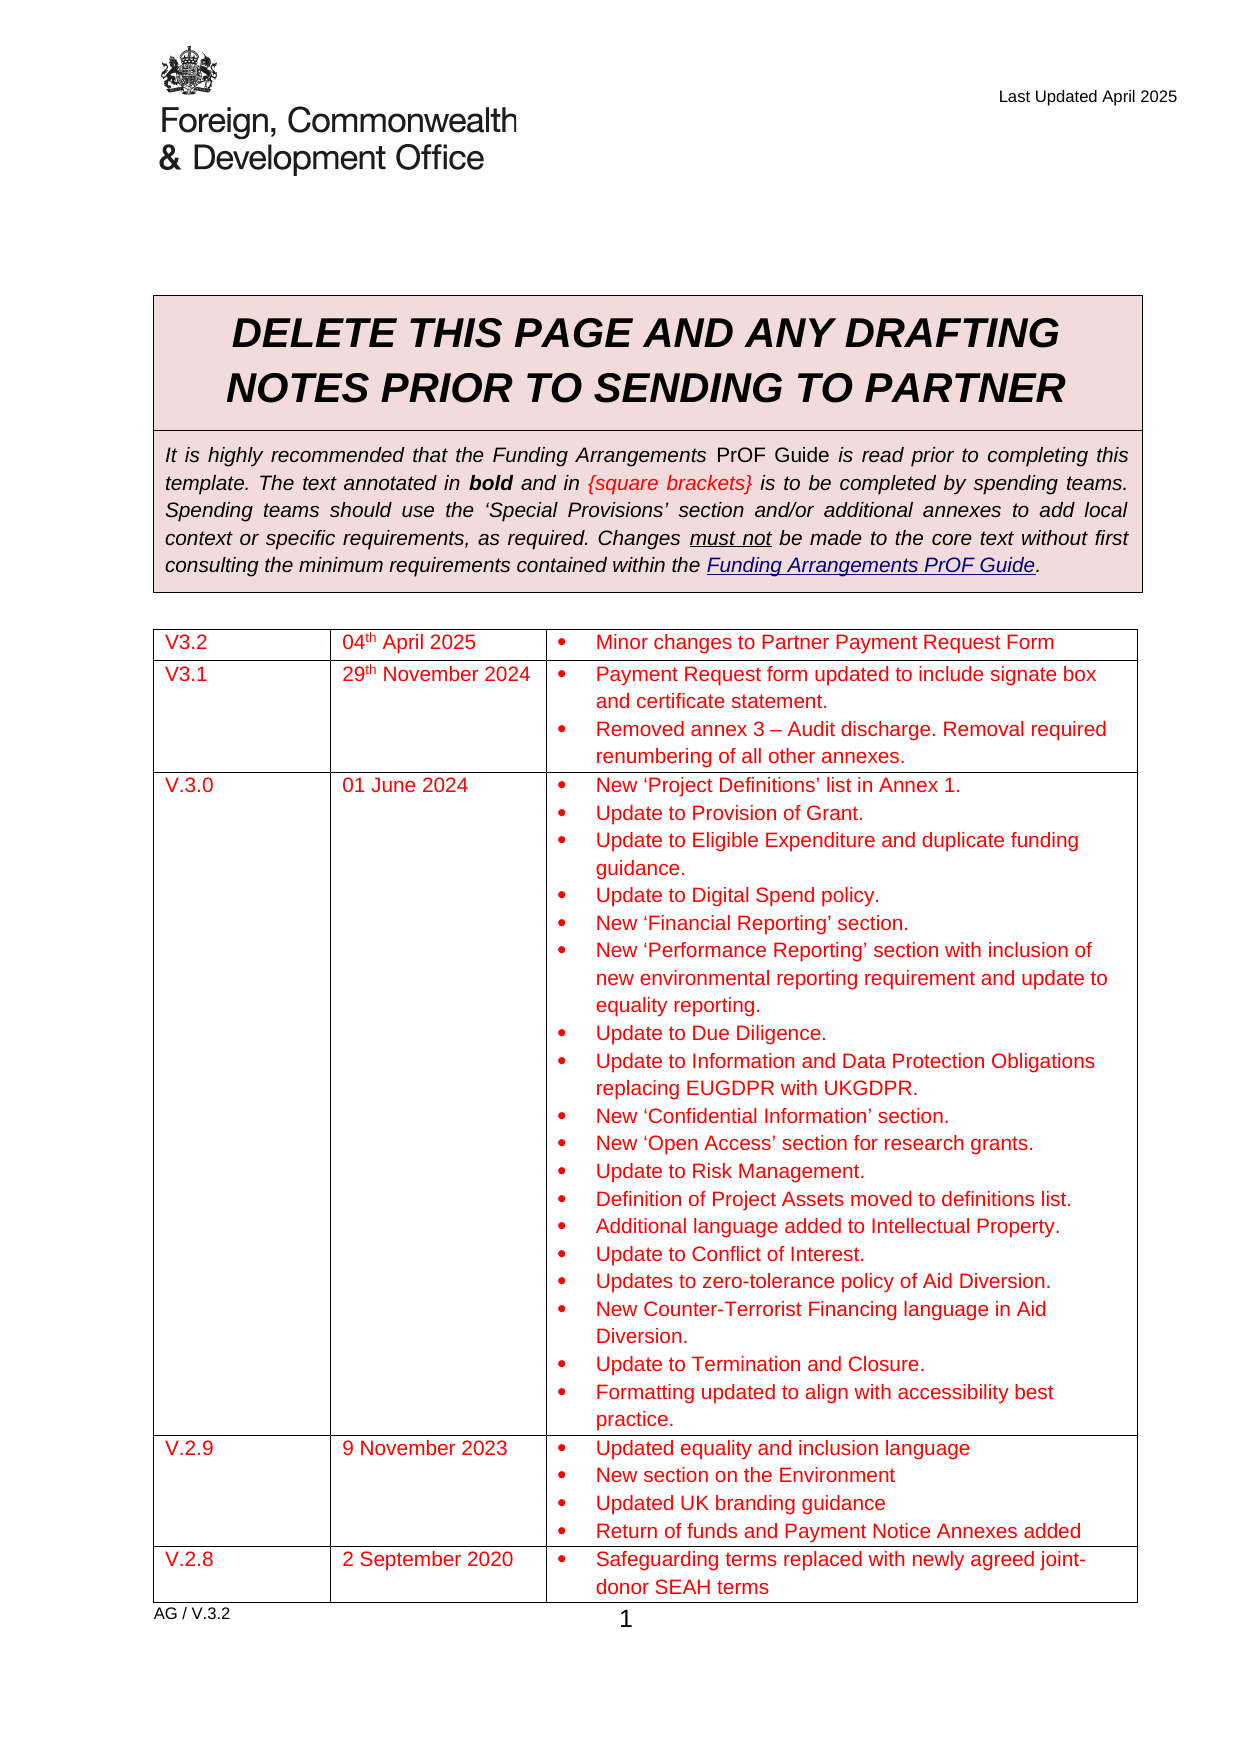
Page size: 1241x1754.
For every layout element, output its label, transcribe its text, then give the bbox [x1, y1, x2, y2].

table_cell Updated equality and inclusion language New section on the Environment Updated UK branding guidance Return of funds and Payment Notice Annexes added [547, 1436, 1137, 1546]
table_cell Payment Request form updated to include signate box and certificate statement. Removed annex 3 – Audit discharge. Removal required renumbering of all other annexes. [547, 661, 1137, 772]
table_cell 2 September 2020 [331, 1547, 546, 1602]
table_cell It is highly recommended that the Funding Arrangements PrOF Guide is read prior to completing this template. The text annotated in bold and in {square brackets} is to be completed by spending teams. Spending teams should use the ‘Special Provisions’ section and/or additional annexes to add local context or specific requirements, as required. Changes must not be made to the core text without first consulting the minimum requirements contained within the Funding Arrangements PrOF Guide. [154, 431, 1142, 592]
table_header 04th April 2025 [331, 630, 546, 660]
table_cell 9 November 2023 [331, 1436, 546, 1546]
table_cell V3.1 [154, 661, 330, 772]
table_cell V.2.9 [154, 1436, 330, 1546]
table_header V3.2 [154, 630, 330, 660]
table_cell 01 June 2024 [331, 773, 546, 1434]
table_cell New ‘Project Definitions’ list in Annex 1. Update to Provision of Grant. Update to Eligible Expenditure and duplicate funding guidance. Update to Digital Spend policy. New ‘Financial Reporting’ section. New ‘Performance Reporting’ section with inclusion of new environmental reporting requirement and update to equality reporting. Update to Due Diligence. Update to Information and Data Protection Obligations replacing EUGDPR with UKGDPR. New ‘Confidential Information’ section. New ‘Open Access’ section for research grants. Update to Risk Management. Definition of Project Assets moved to definitions list. Additional language added to Intellectual Property. Update to Conflict of Interest. Updates to zero-tolerance policy of Aid Diversion. New Counter-Terrorist Financing language in Aid Diversion. Update to Termination and Closure. Formatting updated to align with accessibility best practice. [547, 773, 1137, 1434]
table_header DELETE THIS PAGE AND ANY DRAFTING NOTES PRIOR TO SENDING TO PARTNER [154, 296, 1142, 430]
table_header Minor changes to Partner Payment Request Form [547, 630, 1137, 660]
table_cell 29th November 2024 [331, 661, 546, 772]
table_cell V.3.0 [154, 773, 330, 1434]
table_cell Safeguarding terms replaced with newly agreed joint-donor SEAH terms DFID references changed to FCDO [547, 1547, 1137, 1602]
table_cell V.2.8 [154, 1547, 330, 1602]
